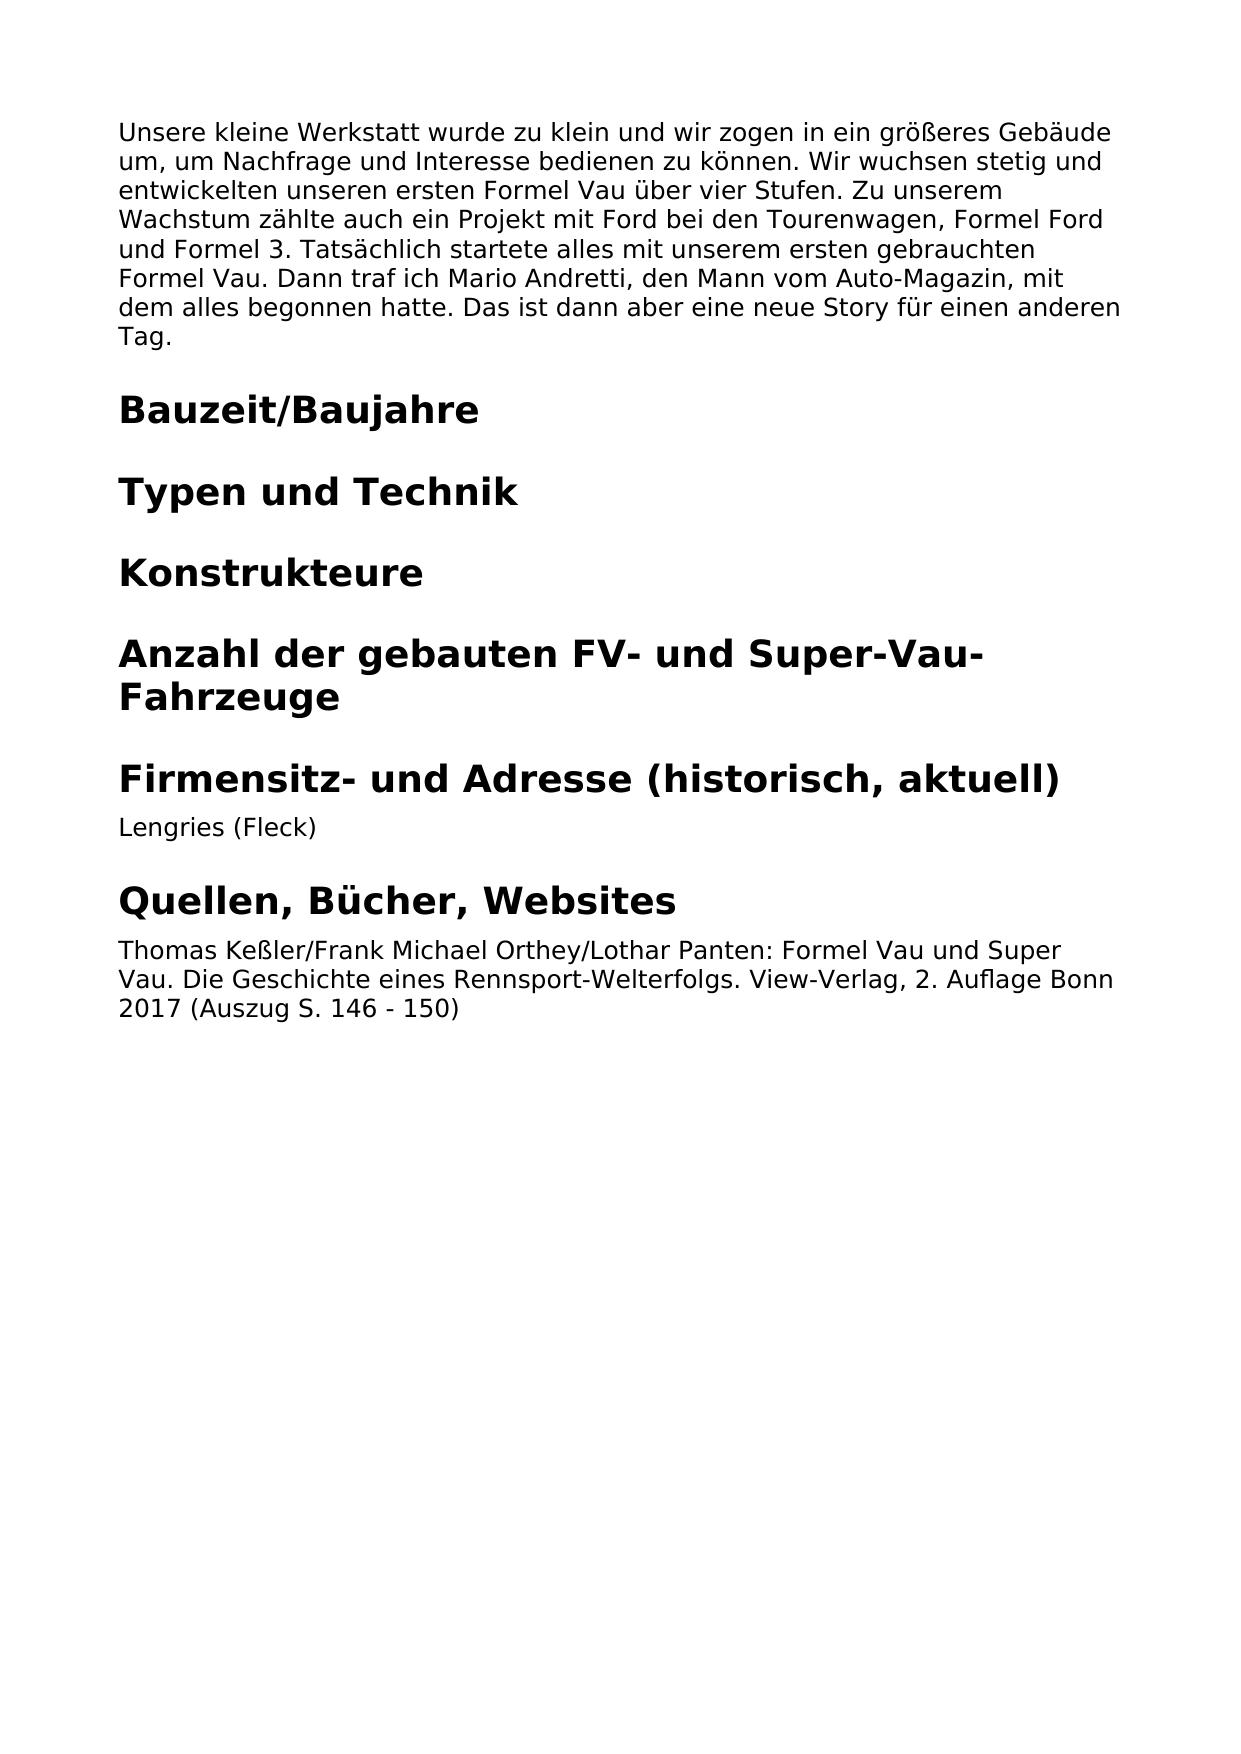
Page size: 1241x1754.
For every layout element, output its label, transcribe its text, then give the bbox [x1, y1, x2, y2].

text Lengries (Fleck) [118, 813, 1122, 842]
subtitle Typen und Technik [118, 470, 1122, 514]
subtitle Bauzeit/Baujahre [118, 389, 1122, 433]
text Thomas Keßler/Frank Michael Orthey/Lothar Panten: Formel Vau und Super Vau. Die Geschichte eines Rennsport-Welterfolgs. View-Verlag, 2. Auflage Bonn 2017 (Auszug S. 146 - 150) [118, 936, 1122, 1024]
subtitle Firmensitz- und Adresse (historisch, aktuell) [118, 757, 1122, 801]
subtitle Anzahl der gebauten FV- und Super-Vau-Fahrzeuge [118, 632, 1122, 720]
text Unsere kleine Werkstatt wurde zu klein und wir zogen in ein größeres Gebäude um, um Nachfrage und Interesse bedienen zu können. Wir wuchsen stetig und entwickelten unseren ersten Formel Vau über vier Stufen. Zu unserem Wachstum zählte auch ein Projekt mit Ford bei den Tourenwagen, Formel Ford und Formel 3. Tatsächlich startete alles mit unserem ersten gebrauchten Formel Vau. Dann traf ich Mario Andretti, den Mann vom Auto-Magazin, mit dem alles begonnen hatte. Das ist dann aber eine neue Story für einen anderen Tag. [118, 118, 1122, 351]
subtitle Quellen, Bücher, Websites [118, 880, 1122, 924]
subtitle Konstrukteure [118, 551, 1122, 595]
